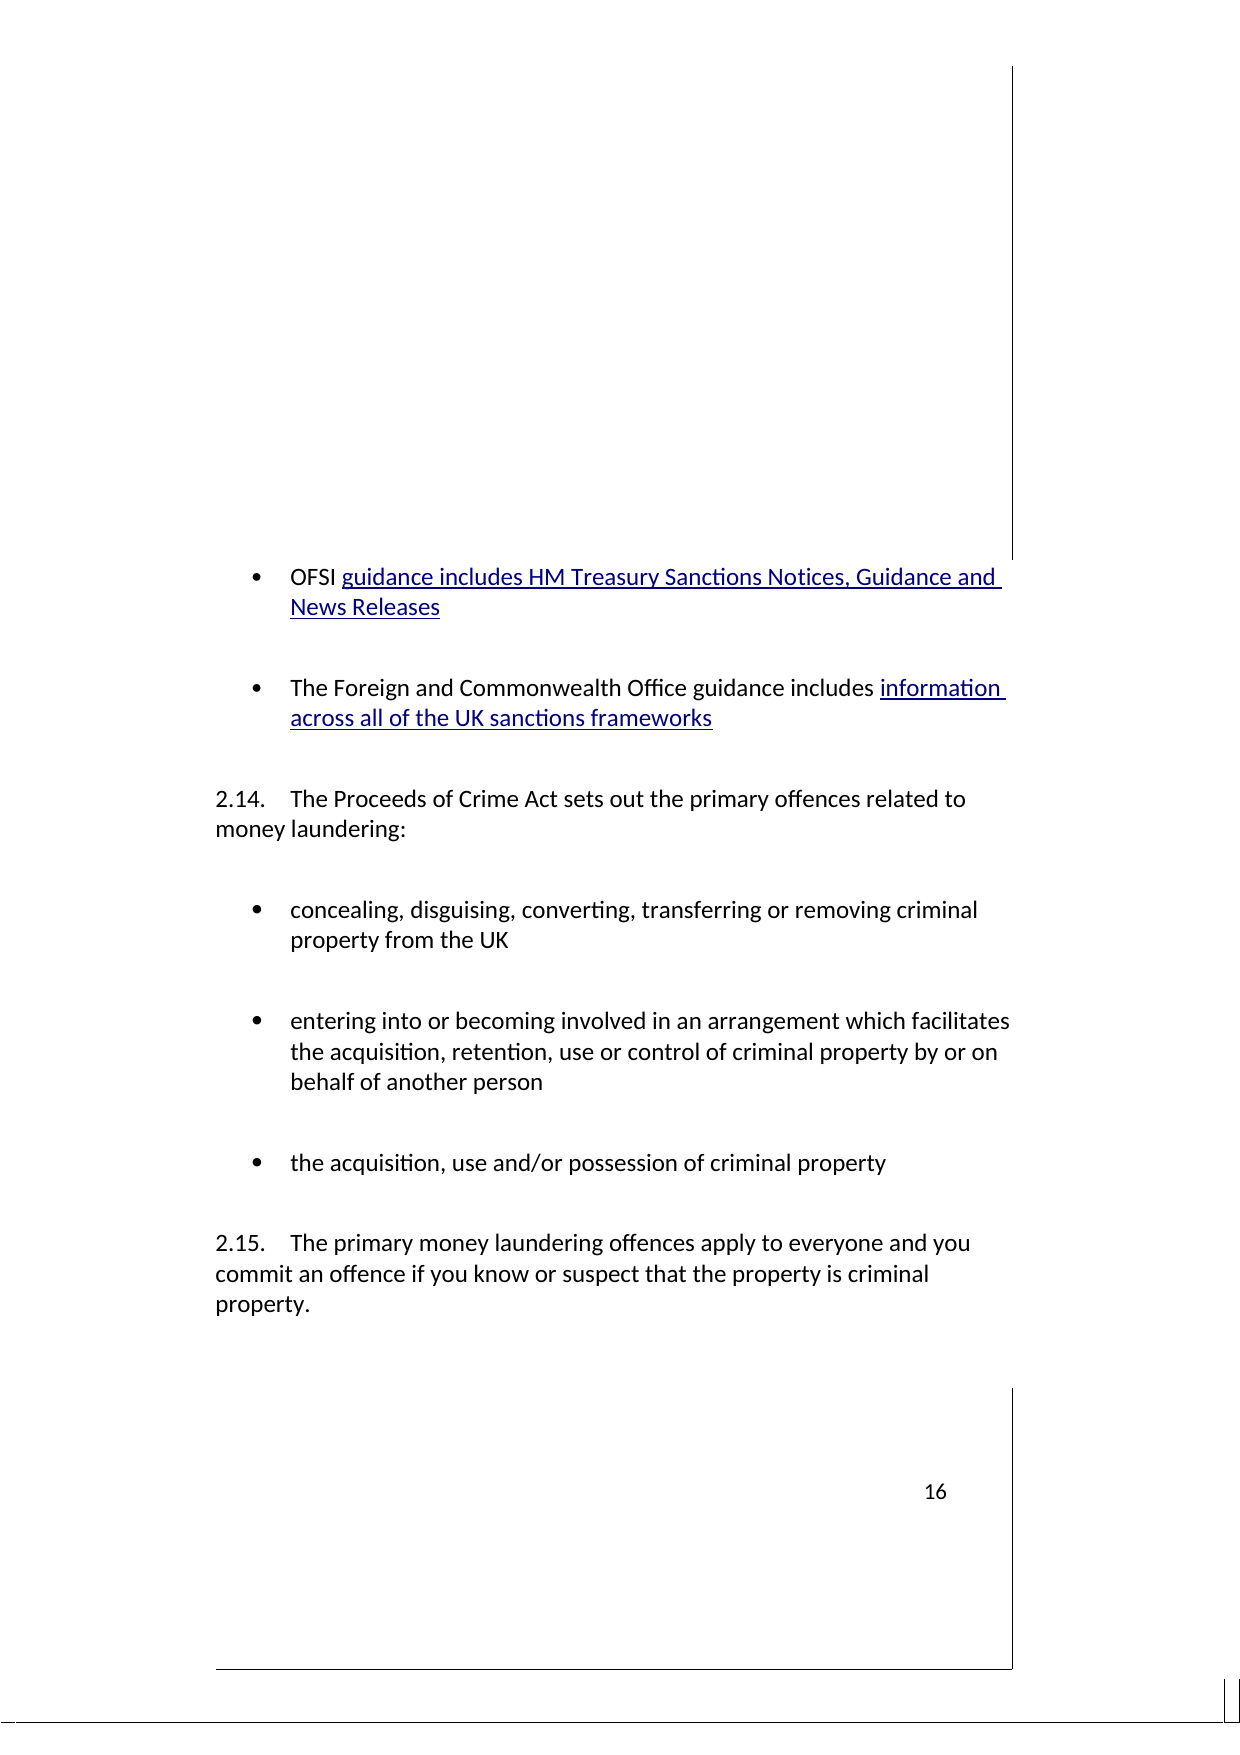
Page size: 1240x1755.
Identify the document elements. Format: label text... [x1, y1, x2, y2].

list The Proceeds of Crime Act sets out the primary offences related to money laundering: [215, 783, 1012, 844]
list OFSI guidance includes HM Treasury Sanctions Notices, Guidance and News Releases [253, 561, 1012, 622]
list the acquisition, use and/or possession of criminal property [253, 1147, 1012, 1177]
list The Foreign and Commonwealth Office guidance includes information across all of the UK sanctions frameworks [253, 672, 1012, 733]
list concealing, disguising, converting, transferring or removing criminal property from the UK [253, 894, 1012, 955]
list The primary money laundering offences apply to everyone and you commit an offence if you know or suspect that the property is criminal property. [215, 1227, 1012, 1319]
list entering into or becoming involved in an arrangement which facilitates the acquisition, retention, use or control of criminal property by or on behalf of another person [253, 1005, 1012, 1097]
